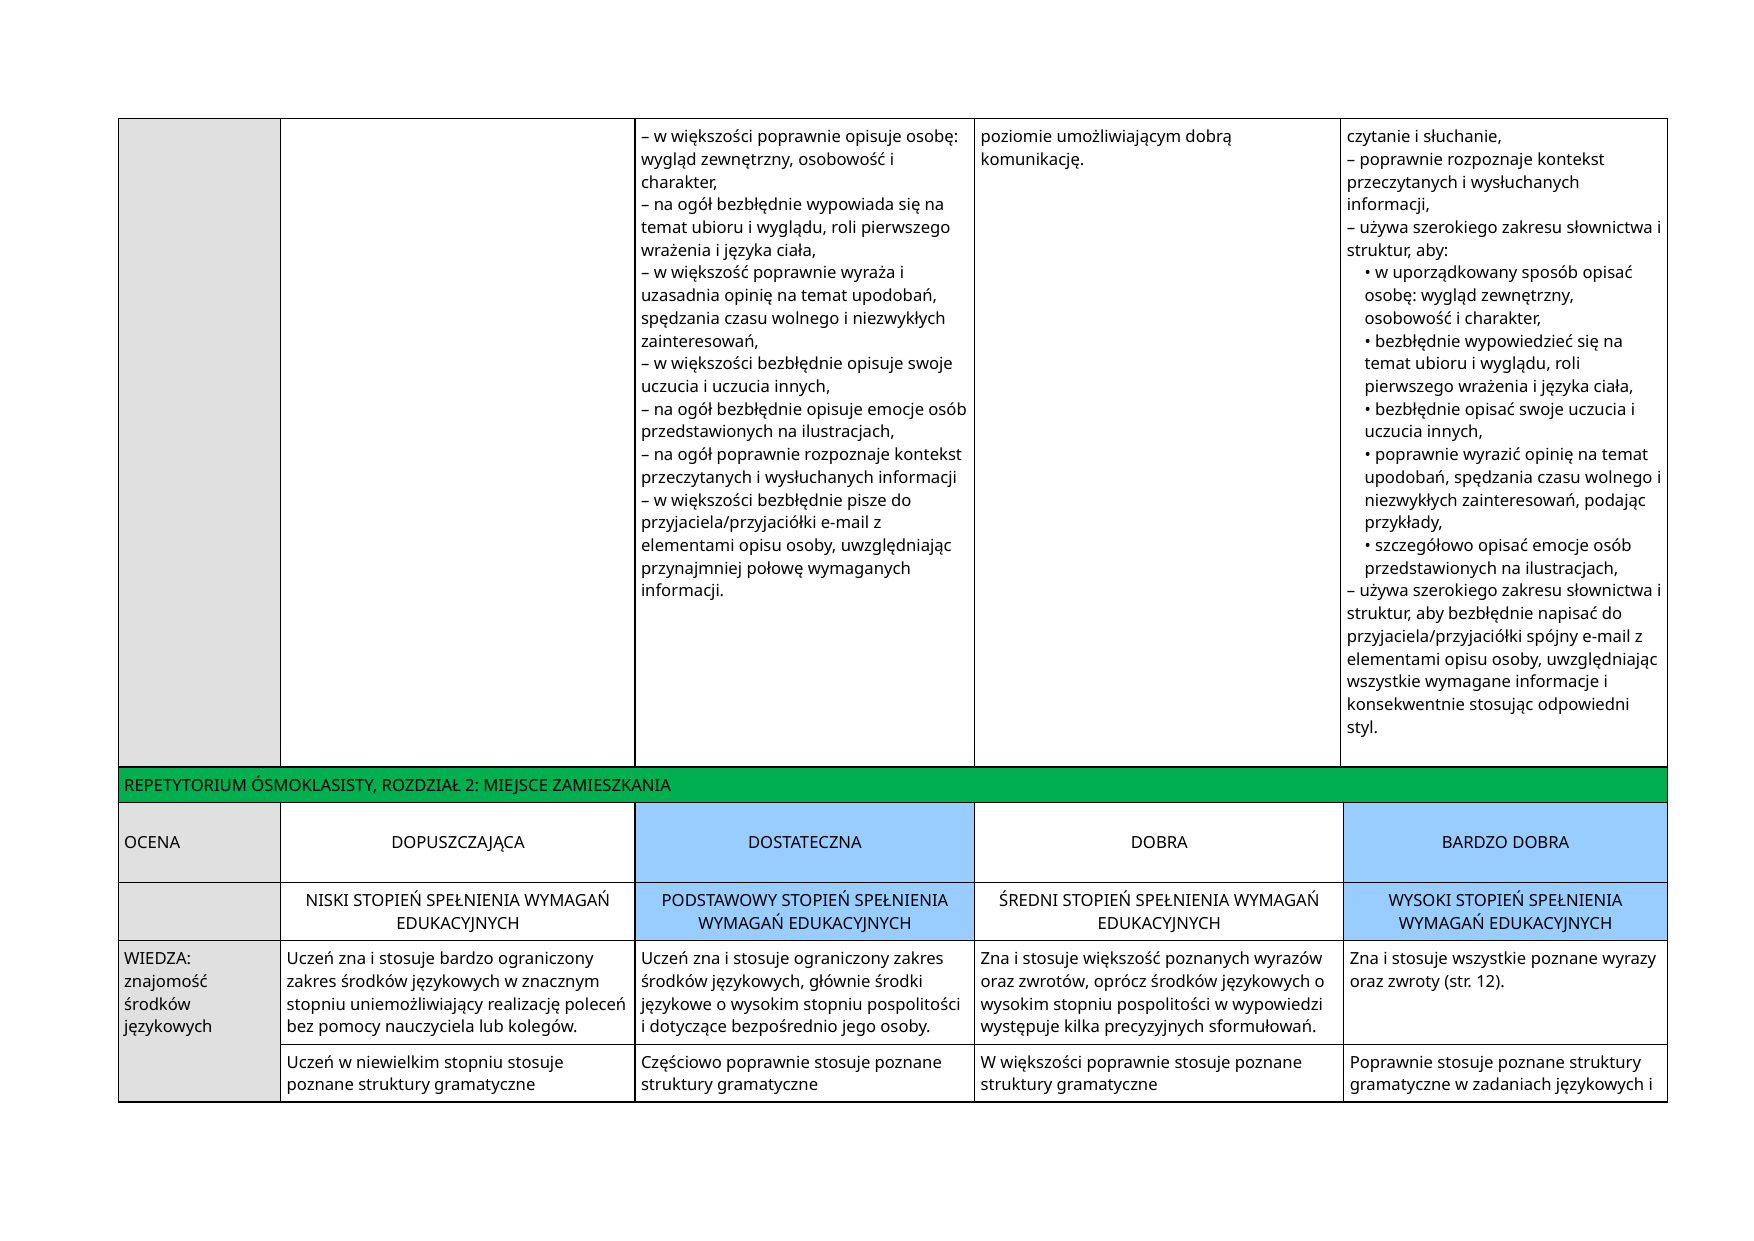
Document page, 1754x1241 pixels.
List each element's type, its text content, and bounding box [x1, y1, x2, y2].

table_cell DOPUSZCZAJĄCA [281, 803, 634, 882]
table_cell BARDZO DOBRA [1344, 803, 1667, 882]
table_cell PODSTAWOWY STOPIEŃ SPEŁNIENIA WYMAGAŃ EDUKACYJNYCH [636, 883, 974, 940]
table_cell poziomie umożliwiającym dobrą komunikację. [975, 119, 1340, 766]
table_cell WYSOKI STOPIEŃ SPEŁNIENIA WYMAGAŃ EDUKACYJNYCH [1344, 883, 1667, 940]
table_cell REPETYTORIUM ÓSMOKLASISTY, ROZDZIAŁ 2: MIEJSCE ZAMIESZKANIA [119, 768, 1667, 802]
table_cell W większości poprawnie stosuje poznane struktury gramatyczne [975, 1045, 1343, 1101]
table_cell – w większości poprawnie opisuje osobę: wygląd zewnętrzny, osobowość i charakter, – na ogół bezbłędnie wypowiada się na temat ubioru i wyglądu, roli pierwszego wrażenia i języka ciała, – w większość poprawnie wyraża i uzasadnia opinię na temat upodobań, spędzania czasu wolnego i niezwykłych zainteresowań, – w większości bezbłędnie opisuje swoje uczucia i uczucia innych, – na ogół bezbłędnie opisuje emocje osób przedstawionych na ilustracjach, – na ogół poprawnie rozpoznaje kontekst przeczytanych i wysłuchanych informacji – w większości bezbłędnie pisze do przyjaciela/przyjaciółki e-mail z elementami opisu osoby, uwzględniając przynajmniej połowę wymaganych informacji. [636, 119, 974, 766]
table_cell czytanie i słuchanie, – poprawnie rozpoznaje kontekst przeczytanych i wysłuchanych informacji, – używa szerokiego zakresu słownictwa i struktur, aby: • w uporządkowany sposób opisać osobę: wygląd zewnętrzny, osobowość i charakter, • bezbłędnie wypowiedzieć się na temat ubioru i wyglądu, roli pierwszego wrażenia i języka ciała, • bezbłędnie opisać swoje uczucia i uczucia innych, • poprawnie wyrazić opinię na temat upodobań, spędzania czasu wolnego i niezwykłych zainteresowań, podając przykłady, • szczegółowo opisać emocje osób przedstawionych na ilustracjach, – używa szerokiego zakresu słownictwa i struktur, aby bezbłędnie napisać do przyjaciela/przyjaciółki spójny e-mail z elementami opisu osoby, uwzględniając wszystkie wymagane informacje i konsekwentnie stosując odpowiedni styl. [1341, 119, 1667, 766]
table_cell OCENA [119, 803, 280, 882]
table_cell DOBRA [975, 803, 1343, 882]
table_cell [119, 883, 280, 940]
table_cell Uczeń zna i stosuje bardzo ograniczony zakres środków językowych w znacznym stopniu uniemożliwiający realizację poleceń bez pomocy nauczyciela lub kolegów. [281, 941, 634, 1043]
table_cell Zna i stosuje wszystkie poznane wyrazy oraz zwroty (str. 12). [1344, 941, 1667, 1043]
table_cell DOSTATECZNA [636, 803, 974, 882]
table_cell Zna i stosuje większość poznanych wyrazów oraz zwrotów, oprócz środków językowych o wysokim stopniu pospolitości w wypowiedzi występuje kilka precyzyjnych sformułowań. [975, 941, 1343, 1043]
table_cell ŚREDNI STOPIEŃ SPEŁNIENIA WYMAGAŃ EDUKACYJNYCH [975, 883, 1343, 940]
table_cell [281, 119, 634, 766]
table_cell WIEDZA: znajomość środków językowych [119, 941, 280, 1101]
table_cell [119, 119, 280, 766]
table_cell Poprawnie stosuje poznane struktury gramatyczne w zadaniach językowych i [1344, 1045, 1667, 1101]
table_cell Uczeń w niewielkim stopniu stosuje poznane struktury gramatyczne [281, 1045, 634, 1101]
table_cell Uczeń zna i stosuje ograniczony zakres środków językowych, głównie środki językowe o wysokim stopniu pospolitości i dotyczące bezpośrednio jego osoby. [636, 941, 974, 1043]
table_cell Częściowo poprawnie stosuje poznane struktury gramatyczne [636, 1045, 974, 1101]
table_cell NISKI STOPIEŃ SPEŁNIENIA WYMAGAŃ EDUKACYJNYCH [281, 883, 634, 940]
